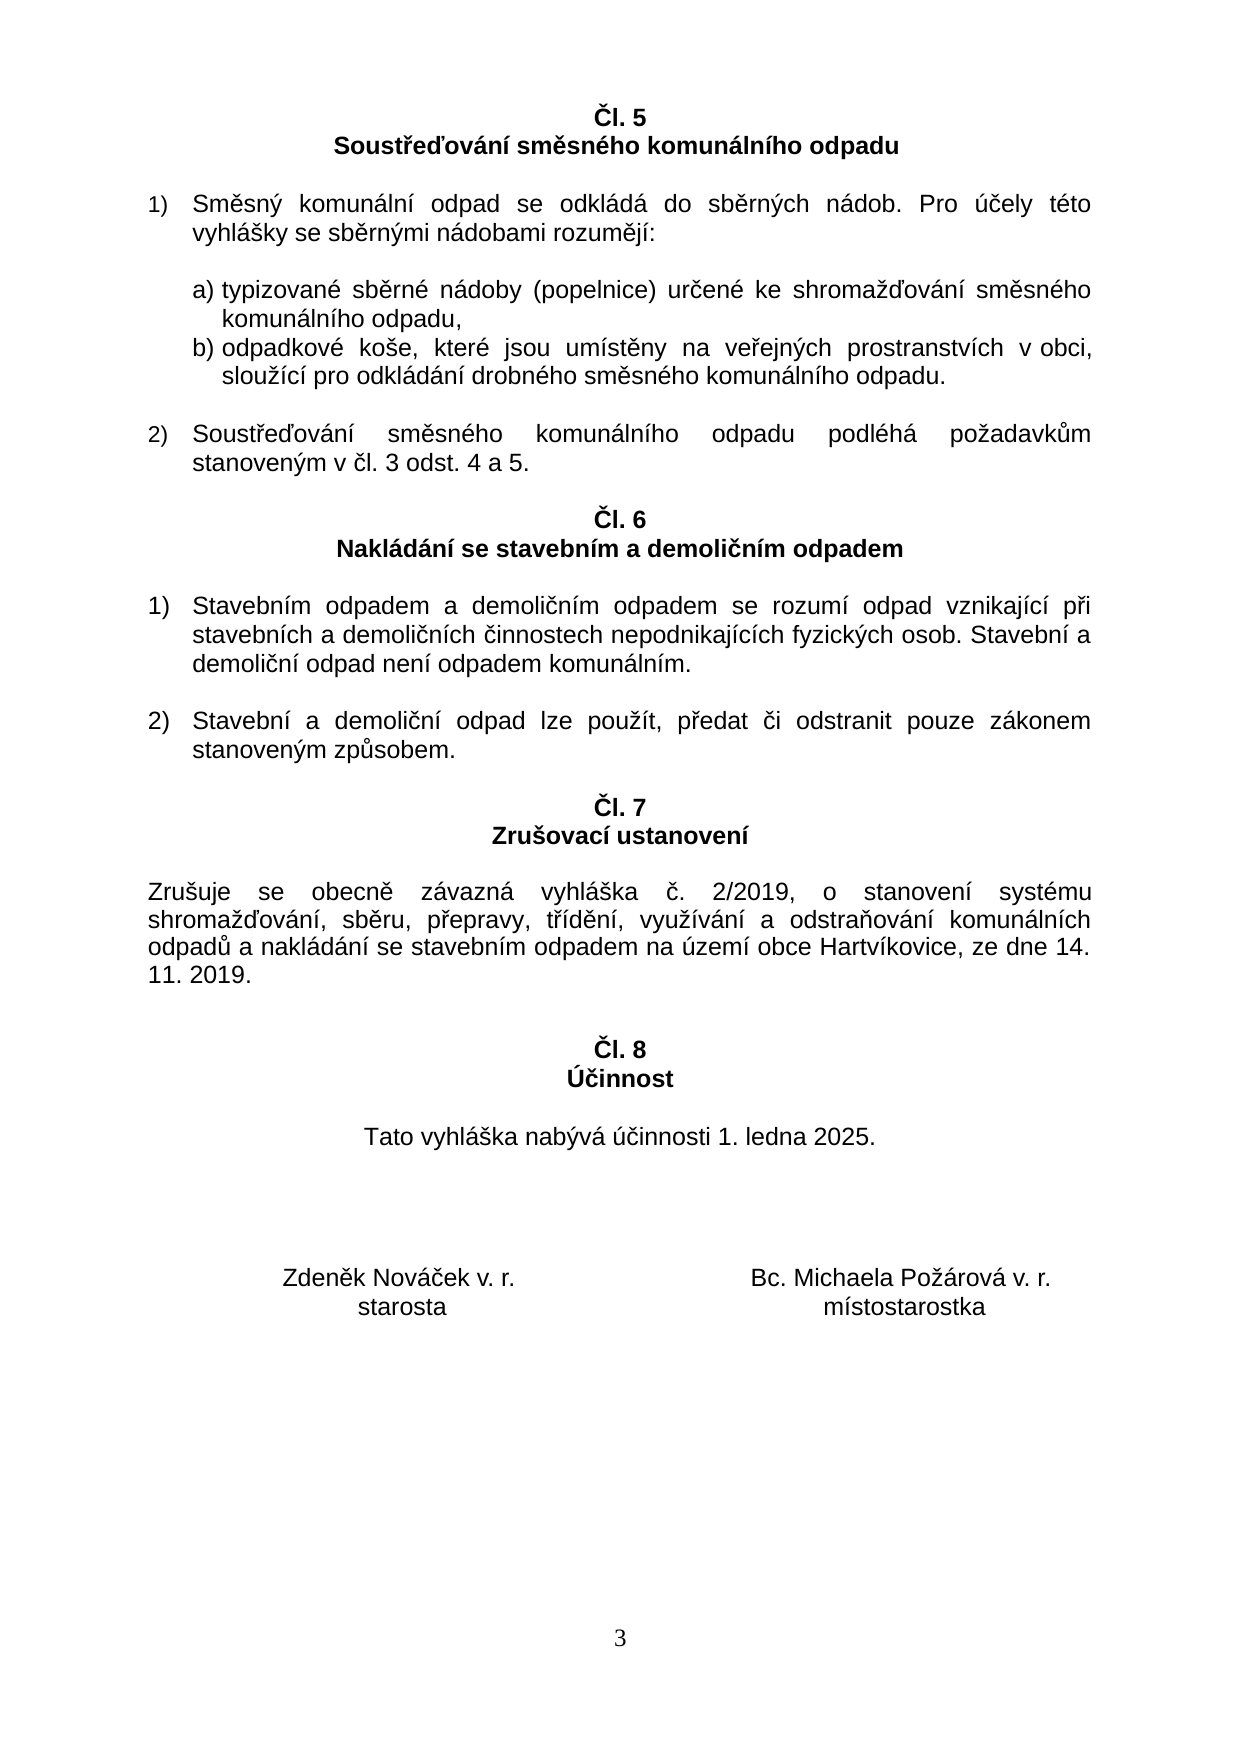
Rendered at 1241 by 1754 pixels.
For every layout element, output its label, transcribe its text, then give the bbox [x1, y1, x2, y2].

list odpadkové koše, které jsou umístěny na veřejných prostranstvích v obci, sloužící pro odkládání drobného směsného komunálního odpadu. [192, 333, 1092, 390]
text Zrušuje se obecně závazná vyhláška č. 2/2019, o stanovení systému shromažďování, sběru, přepravy, třídění, využívání a odstraňování komunálních odpadů a nakládání se stavebním odpadem na území obce Hartvíkovice, ze dne 14. 11. 2019. [148, 879, 1092, 988]
text Soustřeďování směsného komunálního odpadu [148, 131, 1092, 160]
text Účinnost [148, 1064, 1092, 1093]
text Čl. 5 [148, 103, 1092, 131]
list Stavebním odpadem a demoličním odpadem se rozumí odpad vznikající při stavebních a demoličních činnostech nepodnikajících fyzických osob. Stavební a demoliční odpad není odpadem komunálním. [148, 591, 1092, 678]
text Čl. 6 [148, 505, 1092, 534]
text Tato vyhláška nabývá účinnosti 1. ledna 2025. [148, 1122, 1092, 1150]
text Zrušovací ustanovení [148, 821, 1092, 850]
list Soustřeďování směsného komunálního odpadu podléhá požadavkům stanoveným v čl. 3 odst. 4 a 5. [148, 419, 1092, 476]
text Čl. 7 [148, 793, 1092, 821]
table_header Bc. Michaela Požárová v. r. místostarostka [650, 1208, 1152, 1326]
list Směsný komunální odpad se odkládá do sběrných nádob. Pro účely této vyhlášky se sběrnými nádobami rozumějí: [148, 189, 1092, 246]
list typizované sběrné nádoby (popelnice) určené ke shromažďování směsného komunálního odpadu, [192, 275, 1092, 333]
text Čl. 8 [148, 1035, 1092, 1064]
text Nakládání se stavebním a demoličním odpadem [148, 534, 1092, 563]
list Stavební a demoliční odpad lze použít, předat či odstranit pouze zákonem stanoveným způsobem. [148, 706, 1092, 764]
table_header Zdeněk Nováček v. r. starosta [148, 1208, 650, 1326]
